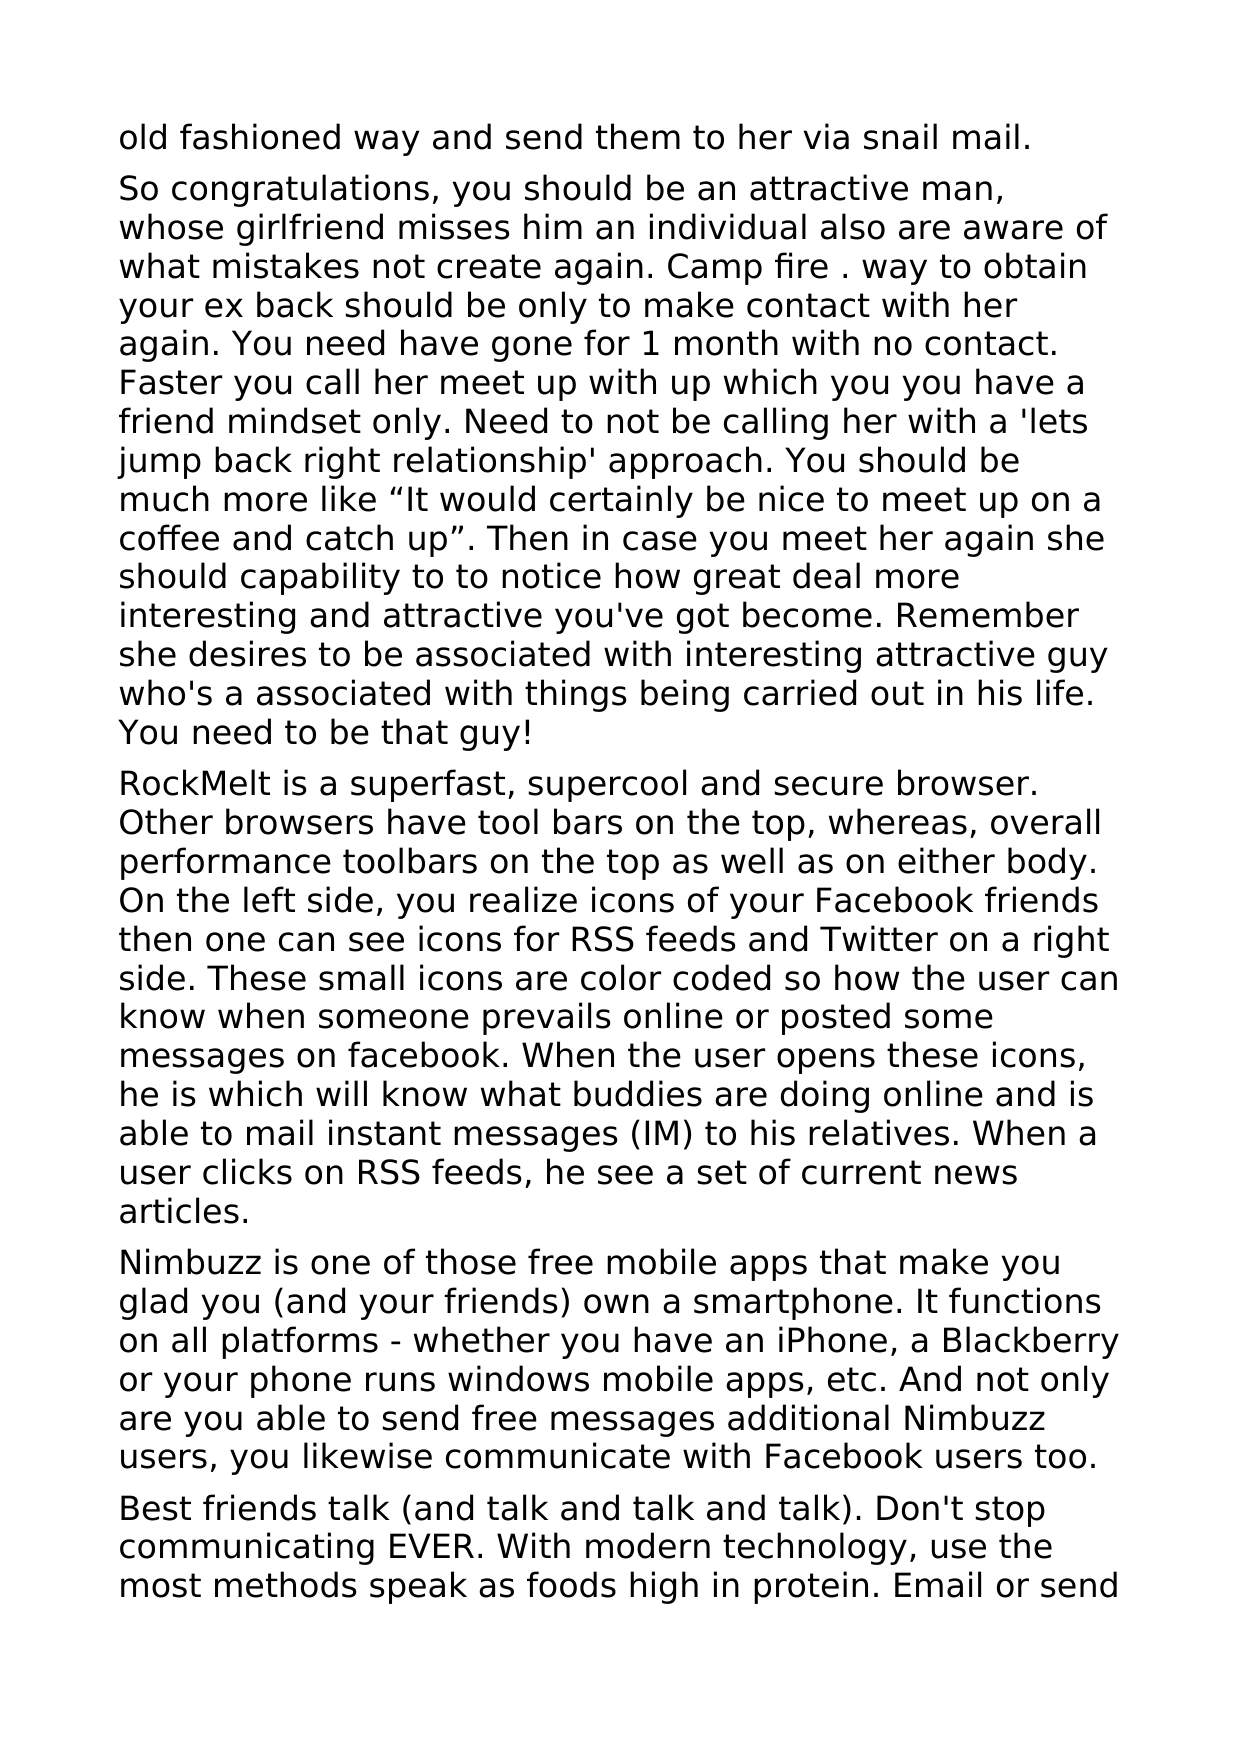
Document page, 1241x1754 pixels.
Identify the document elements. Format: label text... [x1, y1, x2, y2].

text Nimbuzz is one of those free mobile apps that make you glad you (and your friends) own a smartphone. It functions on all platforms - whether you have an iPhone, a Blackberry or your phone runs windows mobile apps, etc. And not only are you able to send free messages additional Nimbuzz users, you likewise communicate with Facebook users too. [118, 1243, 1122, 1477]
text old fashioned way and send them to her via snail mail. [118, 118, 1122, 157]
text So congratulations, you should be an attractive man, whose girlfriend misses him an individual also are aware of what mistakes not create again. Camp fire . way to obtain your ex back should be only to make contact with her again. You need have gone for 1 month with no contact. Faster you call her meet up with up which you you have a friend mindset only. Need to not be calling her with a 'lets jump back right relationship' approach. You should be much more like “It would certainly be nice to meet up on a coffee and catch up”. Then in case you meet her again she should capability to to notice how great deal more interesting and attractive you've got become. Remember she desires to be associated with interesting attractive guy who's a associated with things being carried out in his life. You need to be that guy! [118, 169, 1122, 752]
text Best friends talk (and talk and talk and talk). Don't stop communicating EVER. With modern technology, use the most methods speak as foods high in protein. Email or send [118, 1489, 1122, 1606]
text RockMelt is a superfast, supercool and secure browser. Other browsers have tool bars on the top, whereas, overall performance toolbars on the top as well as on either body. On the left side, you realize icons of your Facebook friends then one can see icons for RSS feeds and Twitter on a right side. These small icons are color coded so how the user can know when someone prevails online or posted some messages on facebook. When the user opens these icons, he is which will know what buddies are doing online and is able to mail instant messages (IM) to his relatives. When a user clicks on RSS feeds, he see a set of current news articles. [118, 765, 1122, 1231]
